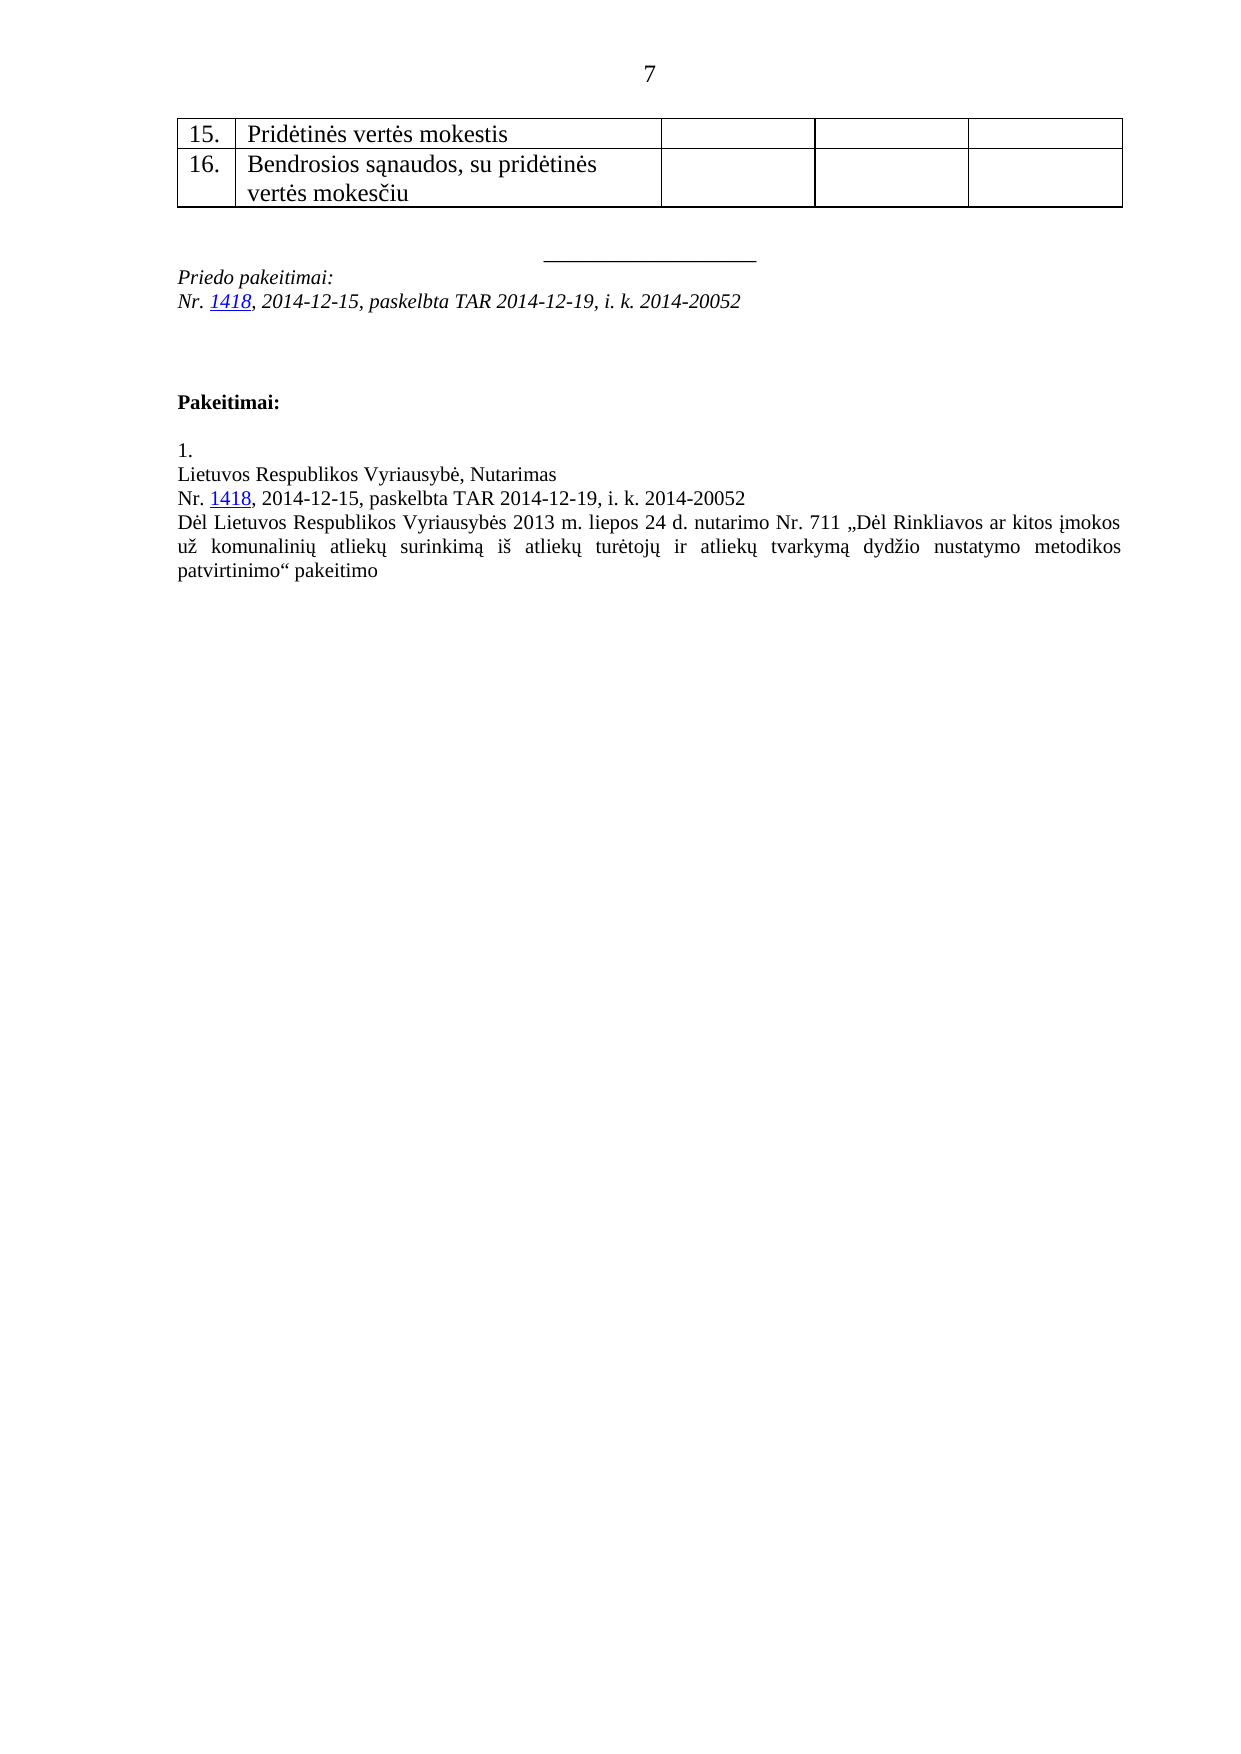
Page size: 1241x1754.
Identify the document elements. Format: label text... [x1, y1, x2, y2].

table_cell [662, 149, 814, 206]
table_cell Bendrosios sąnaudos, su pridėtinės vertės mokesčiu [236, 149, 661, 206]
table_cell 16. [178, 149, 235, 206]
table_cell [969, 119, 1122, 148]
table_cell 15. [178, 119, 235, 148]
text Dėl Lietuvos Respublikos Vyriausybės 2013 m. liepos 24 d. nutarimo Nr. 711 „Dėl Rinkliavos ar kitos įmokos už komunalinių atliekų surinkimą iš atliekų turėtojų ir atliekų tvarkymą dydžio nustatymo metodikos patvirtinimo“ pakeitimo [177, 510, 1122, 582]
text Nr. 1418, 2014-12-15, paskelbta TAR 2014-12-19, i. k. 2014-20052 [177, 289, 1122, 313]
table_cell Pridėtinės vertės mokestis [236, 119, 661, 148]
text Priedo pakeitimai: [177, 265, 1122, 289]
table_cell [969, 149, 1122, 206]
text _________________ [177, 236, 1122, 265]
text 1. [177, 438, 1122, 462]
table_cell [816, 119, 968, 148]
text Pakeitimai: [177, 390, 1122, 414]
table_cell [662, 119, 814, 148]
table_cell [816, 149, 968, 206]
text Lietuvos Respublikos Vyriausybė, Nutarimas [177, 462, 1122, 486]
text Nr. 1418, 2014-12-15, paskelbta TAR 2014-12-19, i. k. 2014-20052 [177, 486, 1122, 510]
